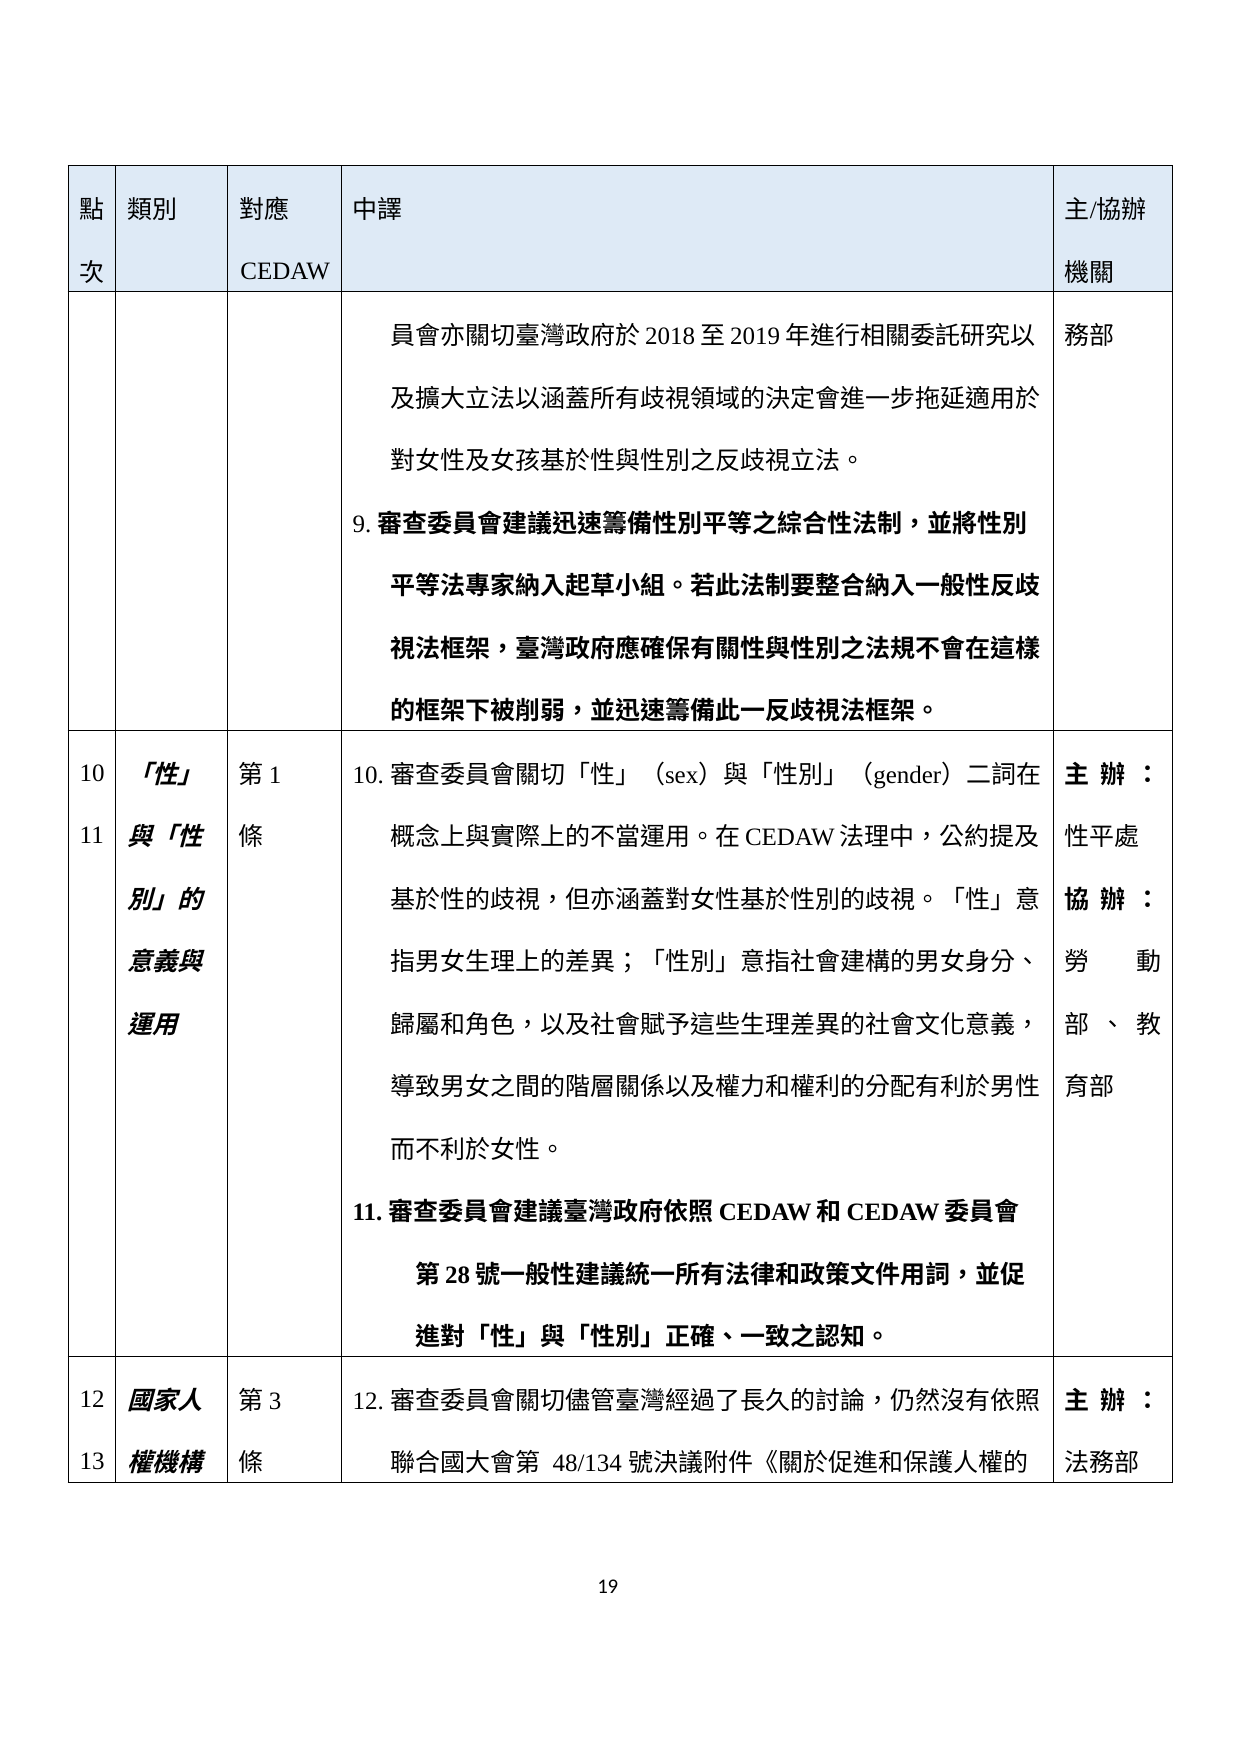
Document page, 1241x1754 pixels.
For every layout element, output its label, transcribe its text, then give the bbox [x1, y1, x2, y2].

table_cell 第3條 [228, 1357, 341, 1482]
table_cell 國家人權機構 [116, 1357, 227, 1482]
table_cell 「性」與「性別」的意義與運用 [116, 731, 227, 1356]
table_cell 第1條 [228, 731, 341, 1356]
table_cell 10 11 [69, 731, 115, 1356]
table_cell 主辦：性平處 協辦：勞動部、教育部 [1054, 731, 1172, 1356]
table_header 對應CEDAW [228, 166, 341, 291]
table_cell [116, 292, 227, 729]
table_cell 12. 審查委員會關切儘管臺灣經過了長久的討論，仍然沒有依照聯合國大會第 48/134 號決議附件《關於促進和保護人權的 [342, 1357, 1053, 1482]
table_header 類別 [116, 166, 227, 291]
table_cell 10. 審查委員會關切「性」（sex）與「性別」（gender）二詞在概念上與實際上的不當運用。在CEDAW法理中，公約提及基於性的歧視，但亦涵蓋對女性基於性別的歧視。「性」意指男女生理上的差異；「性別」意指社會建構的男女身分、歸屬和角色，以及社會賦予這些生理差異的社會文化意義，導致男女之間的階層關係以及權力和權利的分配有利於男性而不利於女性。 11. 審查委員會建議臺灣政府依照CEDAW和CEDAW委員會第28號一般性建議統一所有法律和政策文件用詞，並促進對「性」與「性別」正確、一致之認知。 [342, 731, 1053, 1356]
table_cell [69, 292, 115, 729]
table_cell 務部 [1054, 292, 1172, 729]
table_cell 員會亦關切臺灣政府於2018至2019年進行相關委託研究以及擴大立法以涵蓋所有歧視領域的決定會進一步拖延適用於對女性及女孩基於性與性別之反歧視立法。 9. 審查委員會建議迅速籌備性別平等之綜合性法制，並將性別平等法專家納入起草小組。若此法制要整合納入一般性反歧視法框架，臺灣政府應確保有關性與性別之法規不會在這樣的框架下被削弱，並迅速籌備此一反歧視法框架。 [342, 292, 1053, 729]
table_cell [228, 292, 341, 729]
table_header 主/協辦機關 [1054, 166, 1172, 291]
table_cell 主辦：法務部 [1054, 1357, 1172, 1482]
table_header 點次 [69, 166, 115, 291]
table_header 中譯 [342, 166, 1053, 291]
table_cell 12 13 [69, 1357, 115, 1482]
